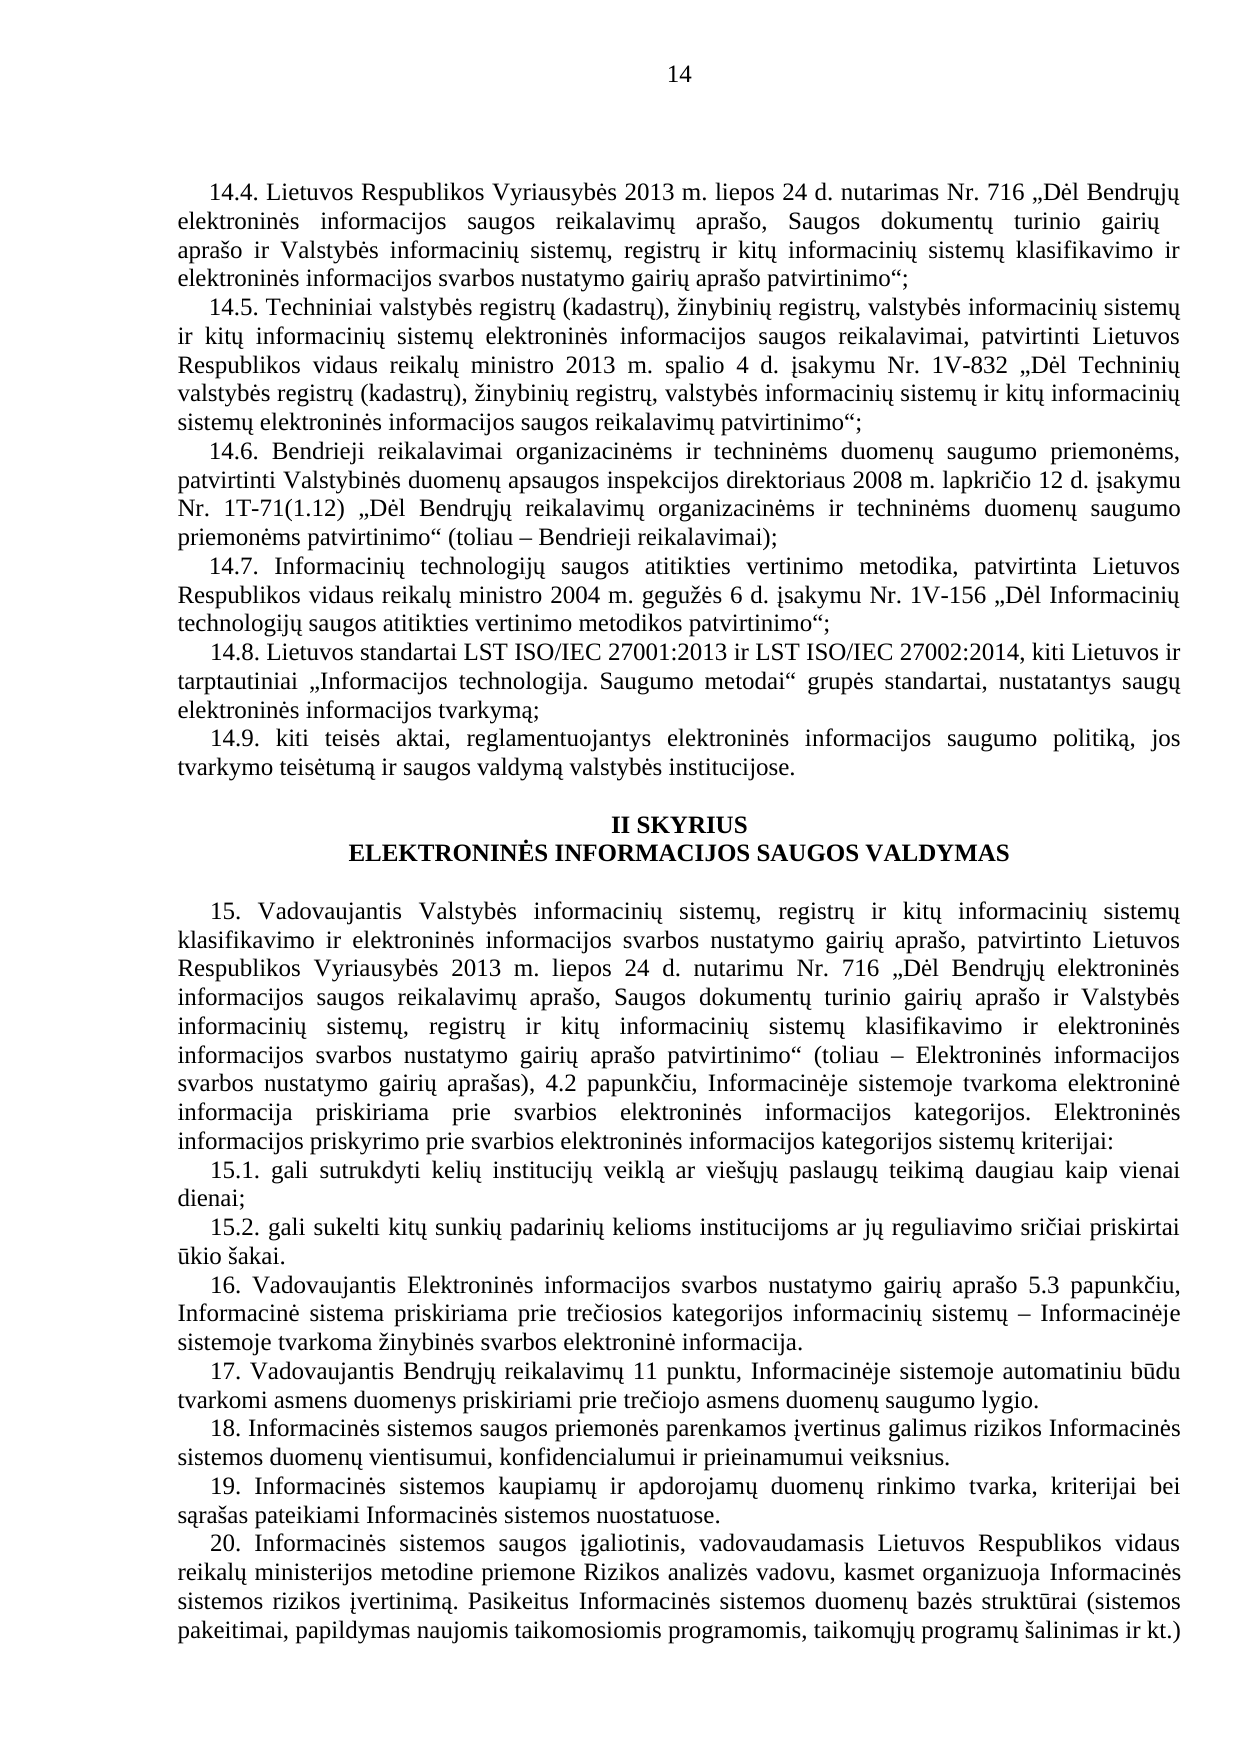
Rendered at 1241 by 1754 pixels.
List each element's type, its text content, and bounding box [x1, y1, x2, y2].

text 15.2. gali sukelti kitų sunkių padarinių kelioms institucijoms ar jų reguliavimo sričiai priskirtai ūkio šakai. [177, 1212, 1181, 1270]
text II SKYRIUS [177, 810, 1181, 838]
text 18. Informacinės sistemos saugos priemonės parenkamos įvertinus galimus rizikos Informacinės sistemos duomenų vientisumui, konfidencialumui ir prieinamumui veiksnius. [177, 1413, 1181, 1471]
text ELEKTRONINĖS INFORMACIJOS SAUGOS VALDYMAS [177, 838, 1181, 867]
text 16. Vadovaujantis Elektroninės informacijos svarbos nustatymo gairių aprašo 5.3 papunkčiu, Informacinė sistema priskiriama prie trečiosios kategorijos informacinių sistemų – Informacinėje sistemoje tvarkoma žinybinės svarbos elektroninė informacija. [177, 1270, 1181, 1356]
text 14.6. Bendrieji reikalavimai organizacinėms ir techninėms duomenų saugumo priemonėms, patvirtinti Valstybinės duomenų apsaugos inspekcijos direktoriaus 2008 m. lapkričio 12 d. įsakymu Nr. 1T-71(1.12) „Dėl Bendrųjų reikalavimų organizacinėms ir techninėms duomenų saugumo priemonėms patvirtinimo“ (toliau – Bendrieji reikalavimai); [177, 436, 1181, 551]
text 15.1. gali sutrukdyti kelių institucijų veiklą ar viešųjų paslaugų teikimą daugiau kaip vienai dienai; [177, 1155, 1181, 1212]
text 14.5. Techniniai valstybės registrų (kadastrų), žinybinių registrų, valstybės informacinių sistemų ir kitų informacinių sistemų elektroninės informacijos saugos reikalavimai, patvirtinti Lietuvos Respublikos vidaus reikalų ministro 2013 m. spalio 4 d. įsakymu Nr. 1V-832 „Dėl Techninių valstybės registrų (kadastrų), žinybinių registrų, valstybės informacinių sistemų ir kitų informacinių sistemų elektroninės informacijos saugos reikalavimų patvirtinimo“; [177, 292, 1181, 436]
text 15. Vadovaujantis Valstybės informacinių sistemų, registrų ir kitų informacinių sistemų klasifikavimo ir elektroninės informacijos svarbos nustatymo gairių aprašo, patvirtinto Lietuvos Respublikos Vyriausybės 2013 m. liepos 24 d. nutarimu Nr. 716 „Dėl Bendrųjų elektroninės informacijos saugos reikalavimų aprašo, Saugos dokumentų turinio gairių aprašo ir Valstybės informacinių sistemų, registrų ir kitų informacinių sistemų klasifikavimo ir elektroninės informacijos svarbos nustatymo gairių aprašo patvirtinimo“ (toliau – Elektroninės informacijos svarbos nustatymo gairių aprašas), 4.2 papunkčiu, Informacinėje sistemoje tvarkoma elektroninė informacija priskiriama prie svarbios elektroninės informacijos kategorijos. Elektroninės informacijos priskyrimo prie svarbios elektroninės informacijos kategorijos sistemų kriterijai: [177, 896, 1181, 1155]
text 14.4. Lietuvos Respublikos Vyriausybės 2013 m. liepos 24 d. nutarimas Nr. 716 „Dėl Bendrųjų elektroninės informacijos saugos reikalavimų aprašo, Saugos dokumentų turinio gairių aprašo ir Valstybės informacinių sistemų, registrų ir kitų informacinių sistemų klasifikavimo ir elektroninės informacijos svarbos nustatymo gairių aprašo patvirtinimo“; [177, 177, 1181, 292]
text 14.9. kiti teisės aktai, reglamentuojantys elektroninės informacijos saugumo politiką, jos tvarkymo teisėtumą ir saugos valdymą valstybės institucijose. [177, 723, 1181, 781]
text 20. Informacinės sistemos saugos įgaliotinis, vadovaudamasis Lietuvos Respublikos vidaus reikalų ministerijos metodine priemone Rizikos analizės vadovu, kasmet organizuoja Informacinės sistemos rizikos įvertinimą. Pasikeitus Informacinės sistemos duomenų bazės struktūrai (sistemos pakeitimai, papildymas naujomis taikomosiomis programomis, taikomųjų programų šalinimas ir kt.) [177, 1528, 1181, 1643]
text 19. Informacinės sistemos kaupiamų ir apdorojamų duomenų rinkimo tvarka, kriterijai bei sąrašas pateikiami Informacinės sistemos nuostatuose. [177, 1471, 1181, 1528]
text 14.7. Informacinių technologijų saugos atitikties vertinimo metodika, patvirtinta Lietuvos Respublikos vidaus reikalų ministro 2004 m. gegužės 6 d. įsakymu Nr. 1V-156 „Dėl Informacinių technologijų saugos atitikties vertinimo metodikos patvirtinimo“; [177, 551, 1181, 637]
text 14.8. Lietuvos standartai LST ISO/IEC 27001:2013 ir LST ISO/IEC 27002:2014, kiti Lietuvos ir tarptautiniai „Informacijos technologija. Saugumo metodai“ grupės standartai, nustatantys saugų elektroninės informacijos tvarkymą; [177, 637, 1181, 723]
text 17. Vadovaujantis Bendrųjų reikalavimų 11 punktu, Informacinėje sistemoje automatiniu būdu tvarkomi asmens duomenys priskiriami prie trečiojo asmens duomenų saugumo lygio. [177, 1356, 1181, 1413]
